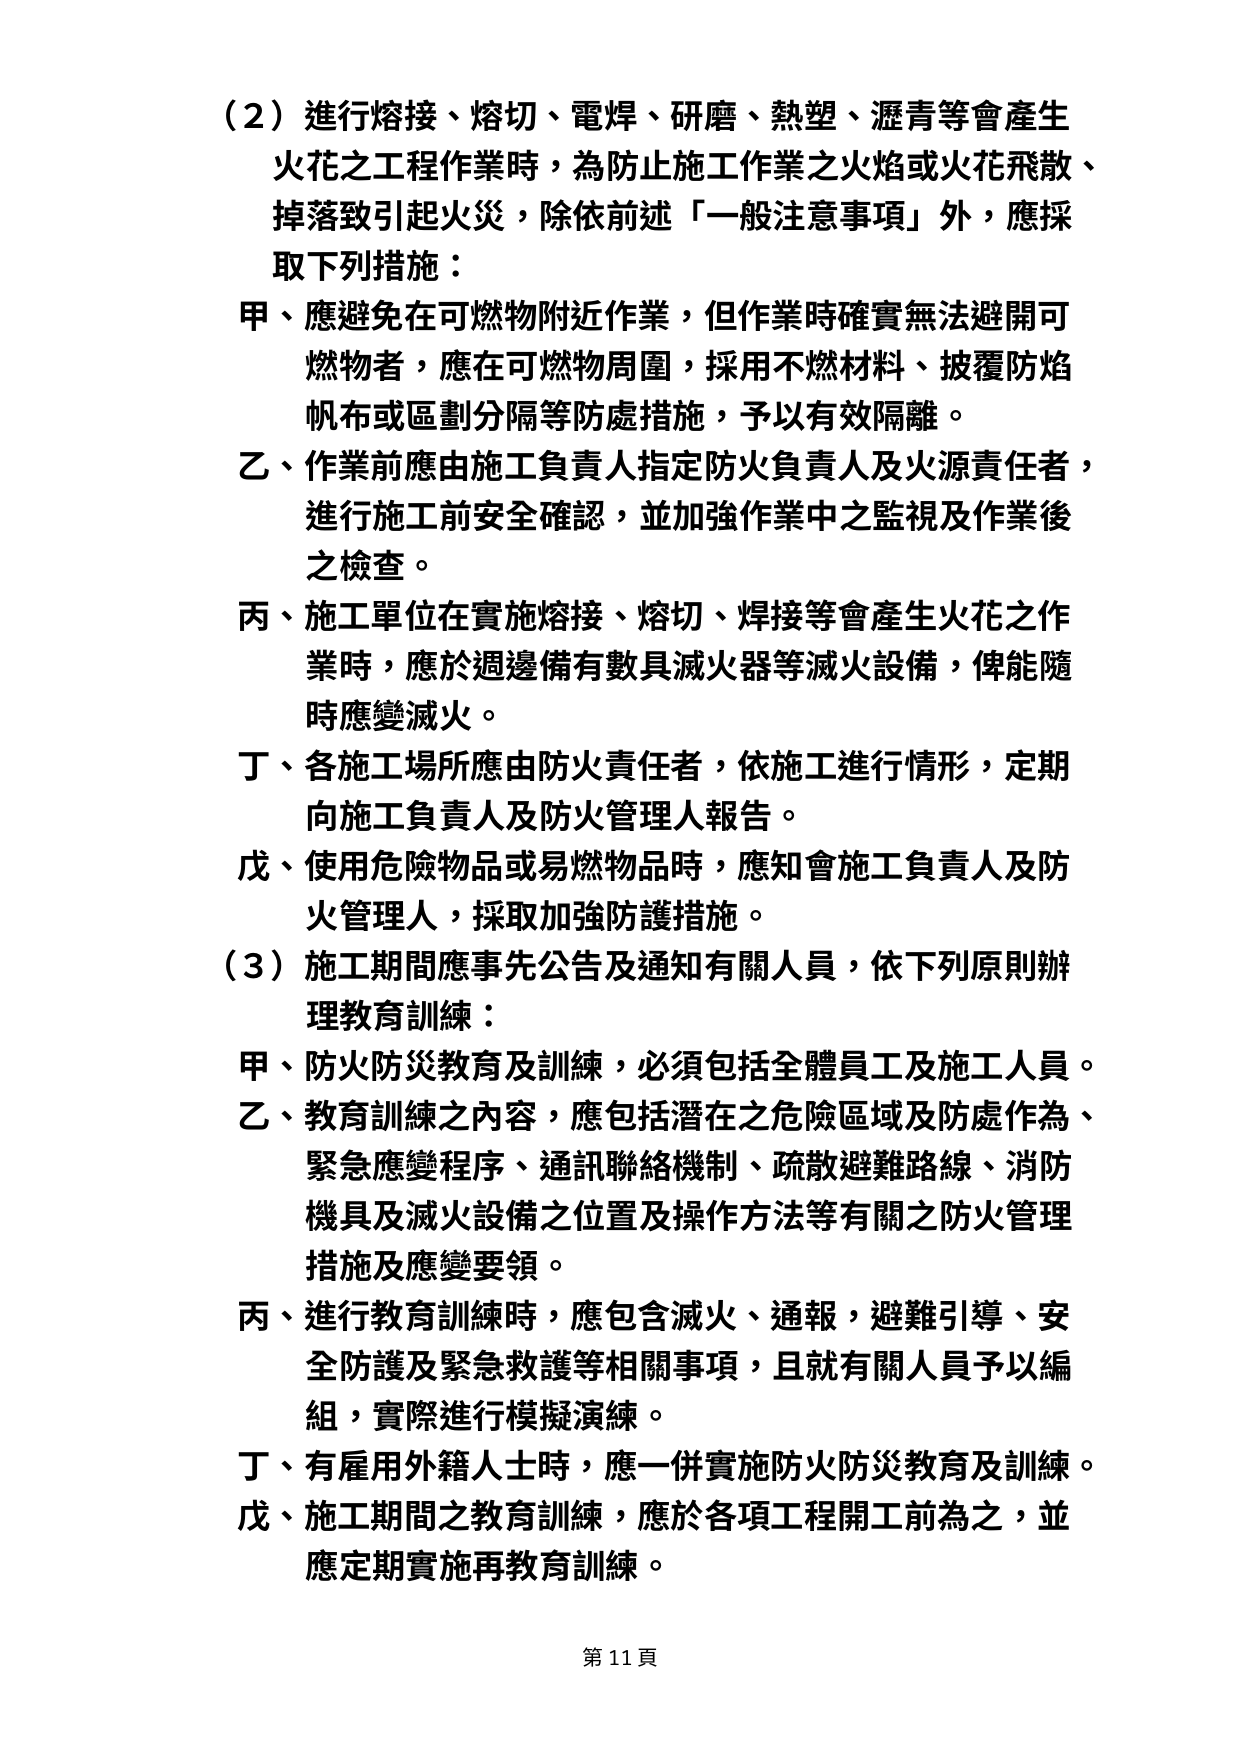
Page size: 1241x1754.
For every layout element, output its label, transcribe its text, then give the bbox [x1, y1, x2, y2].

text 甲、應避免在可燃物附近作業，但作業時確實無法避開可燃物者，應在可燃物周圍，採用不燃材料、披覆防焰帆布或區劃分隔等防處措施，予以有效隔離。 [237, 289, 1092, 439]
text 戊、施工期間之教育訓練，應於各項工程開工前為之，並應定期實施再教育訓練。 [237, 1489, 1092, 1589]
text 戊、使用危險物品或易燃物品時，應知會施工負責人及防火管理人，採取加強防護措施。 [237, 839, 1092, 939]
text 丙、施工單位在實施熔接、熔切、焊接等會產生火花之作業時，應於週邊備有數具滅火器等滅火設備，俾能隨時應變滅火。 [237, 589, 1092, 739]
text 乙、教育訓練之內容，應包括潛在之危險區域及防處作為、緊急應變程序、通訊聯絡機制、疏散避難路線、消防機具及滅火設備之位置及操作方法等有關之防火管理措施及應變要領。 [237, 1089, 1092, 1289]
text 甲、防火防災教育及訓練，必須包括全體員工及施工人員。 [237, 1039, 1092, 1089]
text 丁、有雇用外籍人士時，應一併實施防火防災教育及訓練。 [237, 1439, 1092, 1489]
text 丙、進行教育訓練時，應包含滅火、通報，避難引導、安全防護及緊急救護等相關事項，且就有關人員予以編組，實際進行模擬演練。 [237, 1289, 1092, 1439]
text （３）施工期間應事先公告及通知有關人員，依下列原則辦理教育訓練： [204, 939, 1092, 1039]
text （２）進行熔接、熔切、電焊、研磨、熱塑、瀝青等會產生火花之工程作業時，為防止施工作業之火焰或火花飛散、掉落致引起火災，除依前述「一般注意事項」外，應採取下列措施： [204, 89, 1092, 289]
text 丁、各施工場所應由防火責任者，依施工進行情形，定期向施工負責人及防火管理人報告。 [237, 739, 1092, 839]
text 乙、作業前應由施工負責人指定防火負責人及火源責任者，進行施工前安全確認，並加強作業中之監視及作業後之檢查。 [237, 439, 1092, 589]
